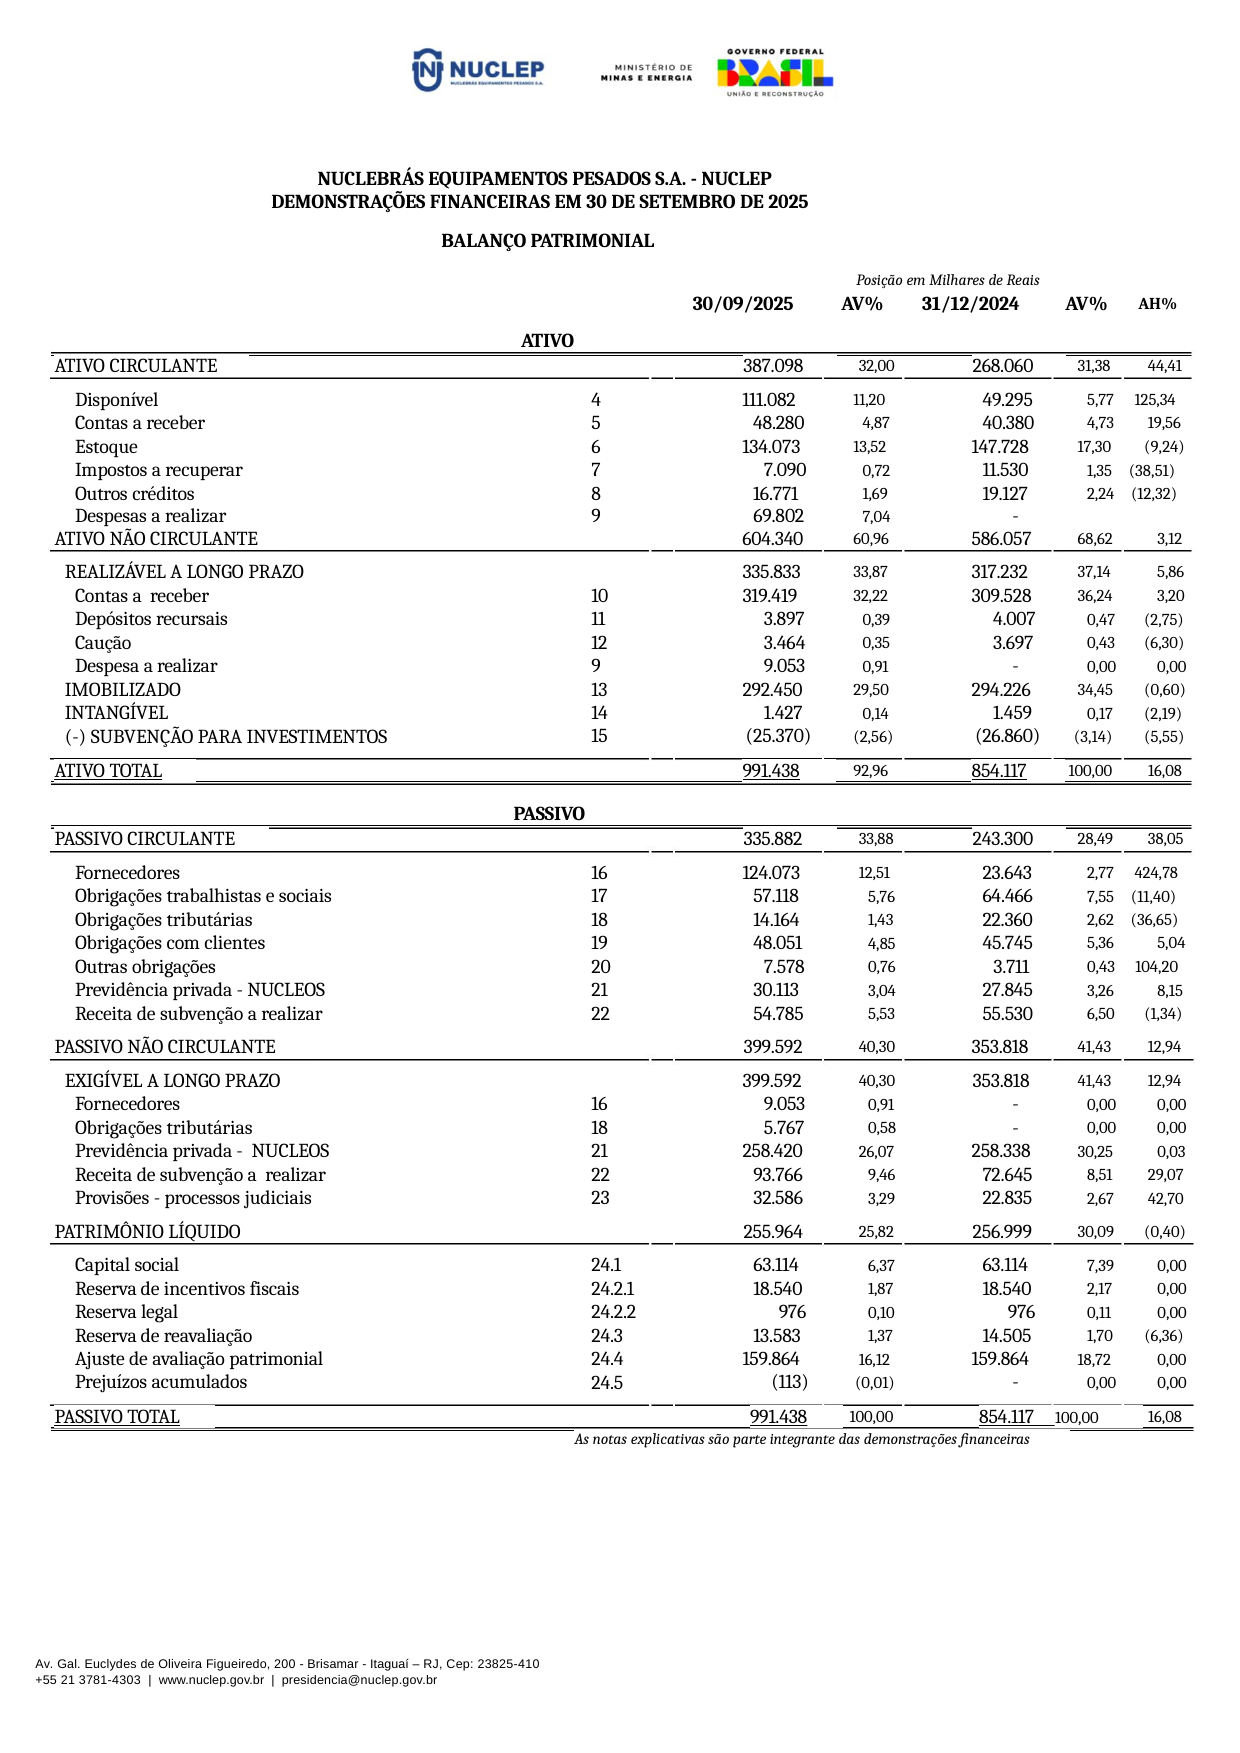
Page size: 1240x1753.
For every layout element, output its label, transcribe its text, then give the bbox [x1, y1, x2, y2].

text 54.785 [753, 1002, 836, 1025]
text 30,25 [1077, 1141, 1143, 1161]
text 0,91 [862, 656, 924, 676]
text 48.280 [753, 411, 836, 434]
text 32.586 [753, 1186, 837, 1209]
text 6 [591, 435, 627, 458]
text 8,51 [1087, 1165, 1143, 1184]
text 100,00 [849, 1407, 924, 1426]
text 3,04 [868, 980, 924, 1000]
text 0,00 [1157, 1118, 1213, 1137]
text 7.578 [764, 955, 836, 978]
text BALANÇO PATRIMONIAL [441, 229, 688, 252]
text 37,14 [1077, 562, 1143, 582]
text 3.711 [993, 955, 1065, 978]
text 4,73 [1087, 413, 1143, 433]
text Fornecedores [75, 1092, 366, 1115]
text 0,39 [862, 609, 924, 629]
text Reserva legal [75, 1300, 361, 1323]
text 41,43 [1077, 1071, 1143, 1090]
text 6,37 [868, 1255, 924, 1275]
text 387.098 [743, 354, 837, 377]
text 294.226 [971, 678, 1072, 701]
text 111.082 [742, 388, 836, 411]
text 57.118 [753, 884, 836, 907]
text 11,20 [853, 390, 918, 409]
text 7 [591, 458, 627, 481]
text 19 [591, 931, 638, 954]
text Receita de subvenção a realizar [75, 1002, 369, 1024]
text 7,04 [862, 506, 918, 526]
text Impostos a recuperar [75, 458, 292, 481]
text 5,77 125,34 [1087, 390, 1213, 409]
text 0,35 [862, 633, 924, 652]
text 1,37 [868, 1326, 924, 1346]
text Outras obrigações [75, 955, 369, 978]
text 255.964 [743, 1220, 837, 1243]
text 319.419 [742, 584, 843, 607]
text 45.745 [982, 931, 1065, 954]
text ATIVO TOTAL [54, 759, 196, 782]
text 16,12 [858, 1349, 924, 1369]
text 309.528 [971, 584, 1072, 607]
text +55 21 3781-4303 | www.nuclep.gov.br | presidencia@nuclep.gov.br [35, 1673, 563, 1688]
text Posição em Milhares de Reais [856, 271, 1070, 289]
text 0,76 [868, 957, 924, 977]
text 28,49 [1077, 829, 1143, 849]
text 2,77 424,78 [1087, 863, 1213, 882]
text 30,09 [1077, 1222, 1143, 1241]
text 2,67 [1087, 1188, 1143, 1208]
text 13.583 [753, 1324, 843, 1347]
text (5,55) [1144, 727, 1213, 747]
text (113) [771, 1371, 843, 1393]
text 258.338 [971, 1139, 1065, 1162]
text 335.882 [743, 827, 837, 850]
text Disponível [75, 388, 292, 411]
text 60,96 [853, 529, 918, 548]
text 38,05 [1148, 829, 1213, 849]
text 3.897 [764, 607, 843, 630]
text Despesa a realizar [75, 654, 342, 677]
text PASSIVO CIRCULANTE [54, 827, 269, 850]
text 33,88 [858, 829, 924, 849]
text Estoque [75, 435, 292, 458]
text 5.767 [764, 1116, 837, 1139]
text 604.340 [742, 527, 836, 549]
text 16,08 [1148, 761, 1213, 780]
text (25.370) [745, 724, 843, 747]
text 3.464 [764, 631, 843, 654]
text 13,52 [853, 437, 918, 456]
text Fornecedores [75, 861, 369, 884]
text 30.113 [753, 978, 836, 1001]
text 24.1 [591, 1253, 653, 1276]
text 0,00 [1157, 656, 1213, 676]
text REALIZÁVEL A LONGO PRAZO [64, 561, 342, 583]
text 292.450 [742, 678, 843, 701]
text IMOBILIZADO [64, 678, 342, 701]
text 5,76 [868, 886, 924, 906]
text 258.420 [742, 1139, 837, 1162]
text 0,00 [1157, 1255, 1213, 1275]
text 17 [591, 884, 638, 907]
text 3,26 [1087, 980, 1143, 1000]
text 41,43 [1077, 1037, 1143, 1057]
text 854.117 [971, 759, 1065, 782]
text Obrigações tributárias [75, 1116, 366, 1139]
text 4,87 [862, 413, 918, 433]
text 9.053 [764, 1092, 837, 1115]
text 0,00 [1157, 1302, 1213, 1322]
text 243.300 [972, 827, 1066, 850]
text AV% [841, 292, 892, 314]
text 13 [591, 678, 638, 701]
text 63.114 [753, 1253, 843, 1276]
text 30/09/2025 [693, 292, 822, 314]
text - [1012, 654, 1072, 677]
text 0,72 [862, 460, 918, 480]
text Obrigações tributárias [75, 908, 369, 931]
text - [1012, 1116, 1043, 1139]
text 1,87 [868, 1279, 924, 1298]
text 9 [591, 654, 638, 677]
text 0,43 [1087, 633, 1143, 652]
text 14.505 [982, 1324, 1065, 1347]
text 1,70 [1087, 1326, 1143, 1346]
text 14.164 [753, 908, 836, 931]
text 20 [591, 955, 638, 978]
text 0,47 [1087, 609, 1143, 629]
text 991.438 [742, 759, 836, 782]
text 40.380 [982, 411, 1065, 434]
text 0,00 [1087, 656, 1143, 676]
text 23 [591, 1186, 638, 1209]
text 3,12 [1157, 529, 1213, 548]
text 72.645 [982, 1163, 1065, 1186]
text - [1012, 1371, 1065, 1393]
text 19,56 [1148, 413, 1213, 433]
text 32,00 [858, 356, 924, 376]
text 100,00 [1068, 761, 1143, 780]
text AV% [1065, 292, 1116, 314]
text 16.771 [753, 482, 836, 504]
text Despesas a realizar [75, 504, 292, 527]
text 12,94 [1148, 1071, 1213, 1090]
text Prejuízos acumulados [75, 1371, 361, 1393]
text 33,87 [853, 562, 924, 582]
text 4.007 [993, 607, 1072, 630]
text 0,00 [1157, 1094, 1213, 1114]
text 854.117 100,00 [979, 1405, 1143, 1428]
text Reserva de reavaliação [75, 1324, 361, 1347]
text 24.3 [591, 1324, 667, 1347]
text 9,46 [868, 1165, 924, 1184]
text 0,00 [1087, 1094, 1143, 1114]
text Av. Gal. Euclydes de Oliveira Figueiredo, 200 - Brisamar - Itaguaí – RJ, Cep: 23825-410 [35, 1657, 563, 1672]
text 268.060 [972, 354, 1066, 377]
text 92,96 [853, 761, 918, 780]
text 24.5 [591, 1371, 667, 1394]
text 68,62 [1077, 529, 1143, 548]
text 0,43 104,20 [1087, 957, 1213, 976]
text 1.427 [764, 701, 843, 724]
text 8,15 [1157, 980, 1213, 1000]
text PATRIMÔNIO LÍQUIDO [54, 1220, 272, 1243]
text - [1012, 1092, 1066, 1115]
text 19.127 [982, 482, 1065, 504]
text Contas a receber [75, 584, 342, 607]
text 1,35 (38,51) [1087, 460, 1213, 480]
text 22 [591, 1163, 638, 1186]
text 40,30 [858, 1037, 924, 1057]
text NUCLEBRÁS EQUIPAMENTOS PESADOS S.A. - NUCLEP [317, 167, 857, 189]
text 317.232 [971, 561, 1072, 583]
text ATIVO NÃO CIRCULANTE [54, 527, 292, 549]
text 48.051 [753, 931, 836, 954]
text 29,50 [853, 680, 924, 699]
text 18,72 [1077, 1349, 1143, 1369]
text 93.766 [753, 1163, 837, 1186]
text 3,29 [868, 1188, 924, 1208]
text PASSIVO TOTAL [54, 1405, 215, 1428]
text 11 [591, 607, 638, 630]
text 0,00 [1087, 1373, 1143, 1393]
text 5,04 [1157, 933, 1213, 953]
text 55.530 [982, 1002, 1065, 1025]
text (6,30) [1144, 633, 1213, 652]
text 12,51 [858, 863, 924, 882]
text 44,41 [1148, 356, 1213, 376]
text 29,07 [1148, 1165, 1213, 1184]
text Obrigações com clientes [75, 931, 369, 954]
text 3.697 [993, 631, 1072, 654]
text 5,36 [1087, 933, 1143, 953]
text 14 [591, 701, 638, 724]
text 0,91 [868, 1094, 924, 1114]
text 11.530 [982, 458, 1065, 481]
text 10 [591, 584, 638, 607]
text 24.2.1 [591, 1277, 667, 1300]
text 31,38 [1077, 356, 1143, 376]
text 2,24 (12,32) [1087, 484, 1213, 503]
text Capital social [75, 1253, 361, 1276]
text (6,36) [1144, 1326, 1213, 1346]
text 1.459 [993, 701, 1072, 724]
text 17,30 [1077, 437, 1143, 456]
text 991.438 [750, 1405, 843, 1428]
text 399.592 [742, 1069, 837, 1092]
text Ajuste de avaliação patrimonial [75, 1347, 361, 1370]
text 399.592 [743, 1036, 837, 1058]
text (26.860) [975, 724, 1072, 747]
text Reserva de incentivos fiscais [75, 1277, 361, 1300]
text 42,70 [1148, 1188, 1213, 1208]
text PASSIVO NÃO CIRCULANTE [54, 1036, 311, 1058]
text 2,17 [1087, 1279, 1143, 1298]
text 16 [591, 861, 638, 884]
text (0,40) [1144, 1222, 1213, 1241]
text 24.2.2 [591, 1301, 667, 1323]
text 7.090 [764, 458, 836, 481]
text 64.466 [982, 884, 1065, 907]
text 24.4 [591, 1347, 667, 1370]
text Receita de subvenção a realizar [75, 1163, 366, 1186]
text 159.864 [742, 1347, 843, 1370]
text 159.864 [971, 1347, 1065, 1370]
text Contas a receber [75, 411, 292, 434]
text 6,50 [1087, 1004, 1143, 1023]
text EXIGÍVEL A LONGO PRAZO [64, 1069, 366, 1092]
text 0,00 [1157, 1279, 1213, 1298]
text (0,01) [855, 1373, 924, 1393]
text ATIVO [521, 329, 587, 352]
text 1,69 [862, 484, 918, 503]
text Provisões - processos judiciais [75, 1186, 366, 1209]
text 49.295 [982, 388, 1065, 411]
text 335.833 [742, 561, 843, 583]
text 15 [591, 725, 638, 747]
text 22.835 [982, 1186, 1065, 1209]
text 0,10 [868, 1302, 924, 1322]
text 16 [591, 1093, 638, 1115]
text 256.999 [972, 1220, 1066, 1243]
text (2,19) [1144, 703, 1213, 723]
text 21 [591, 1139, 638, 1162]
text 7,55 (11,40) [1087, 886, 1213, 906]
text 22 [591, 1002, 638, 1024]
text (2,75) [1144, 609, 1213, 629]
text Previdência privada - NUCLEOS [75, 978, 369, 1001]
text 147.728 [971, 435, 1065, 458]
text 5 [591, 411, 627, 434]
text - [1012, 504, 1065, 527]
text Outros créditos [75, 482, 292, 504]
text 16,08 [1148, 1407, 1213, 1426]
text 31/12/2024 [922, 292, 1051, 314]
text 23.643 [982, 861, 1065, 884]
text 34,45 [1077, 680, 1143, 699]
text (9,24) [1144, 437, 1213, 456]
text 18.540 [753, 1277, 843, 1300]
text (3,14) [1074, 727, 1143, 747]
text 4,85 [868, 933, 924, 953]
text Previdência privada - NUCLEOS [75, 1139, 366, 1162]
text AH% [1138, 293, 1184, 313]
text 22.360 [982, 908, 1065, 931]
text 12 [591, 631, 638, 654]
text Caução [75, 631, 342, 654]
text ATIVO CIRCULANTE [54, 354, 249, 377]
text INTANGÍVEL [64, 701, 342, 724]
text 9.053 [764, 654, 843, 677]
text 1,43 [868, 910, 924, 929]
text 5,86 [1157, 562, 1213, 582]
text 0,17 [1087, 703, 1143, 723]
text 0,03 [1157, 1141, 1213, 1161]
text 12,94 [1148, 1037, 1213, 1057]
text 0,58 [868, 1118, 924, 1137]
text 976 [1008, 1300, 1065, 1323]
text 9 [591, 504, 627, 527]
text 7,39 [1087, 1255, 1143, 1275]
text (2,56) [853, 727, 924, 747]
text (1,34) [1144, 1004, 1213, 1023]
text 26,07 [858, 1141, 924, 1161]
text 0,14 [862, 703, 924, 723]
text 25,82 [858, 1222, 924, 1241]
text 18 [591, 908, 638, 931]
text 21 [591, 978, 638, 1001]
text 32,22 [853, 586, 924, 605]
text 124.073 [742, 861, 836, 884]
text 69.802 [753, 504, 836, 527]
text 0,00 [1157, 1373, 1213, 1393]
text 18 [591, 1116, 638, 1139]
text 36,24 [1077, 586, 1143, 605]
text 0,00 [1087, 1118, 1143, 1137]
text (0,60) [1144, 680, 1213, 699]
text 40,30 [858, 1071, 924, 1090]
text Depósitos recursais [75, 607, 342, 630]
text 353.818 [971, 1036, 1065, 1058]
text 976 [778, 1300, 843, 1323]
text Obrigações trabalhistas e sociais [75, 884, 369, 907]
text 0,00 [1157, 1349, 1213, 1369]
text (-) SUBVENÇÃO PARA INVESTIMENTOS [64, 725, 422, 748]
text 2,62 (36,65) [1087, 910, 1213, 929]
text 18.540 [982, 1277, 1065, 1300]
text 353.818 [972, 1069, 1066, 1092]
text 4 [591, 388, 627, 411]
text 134.073 [742, 435, 836, 458]
text 27.845 [982, 978, 1065, 1001]
text As notas explicativas são parte integrante das demonstrações financeiras [574, 1429, 1070, 1448]
text 63.114 [982, 1253, 1065, 1276]
text DEMONSTRAÇÕES FINANCEIRAS EM 30 DE SETEMBRO DE 2025 [271, 190, 857, 213]
text 5,53 [868, 1004, 924, 1024]
text 3,20 [1157, 586, 1213, 605]
text PASSIVO [513, 803, 602, 825]
text 8 [591, 482, 627, 504]
text 586.057 [971, 527, 1065, 550]
text 0,11 [1087, 1302, 1143, 1322]
